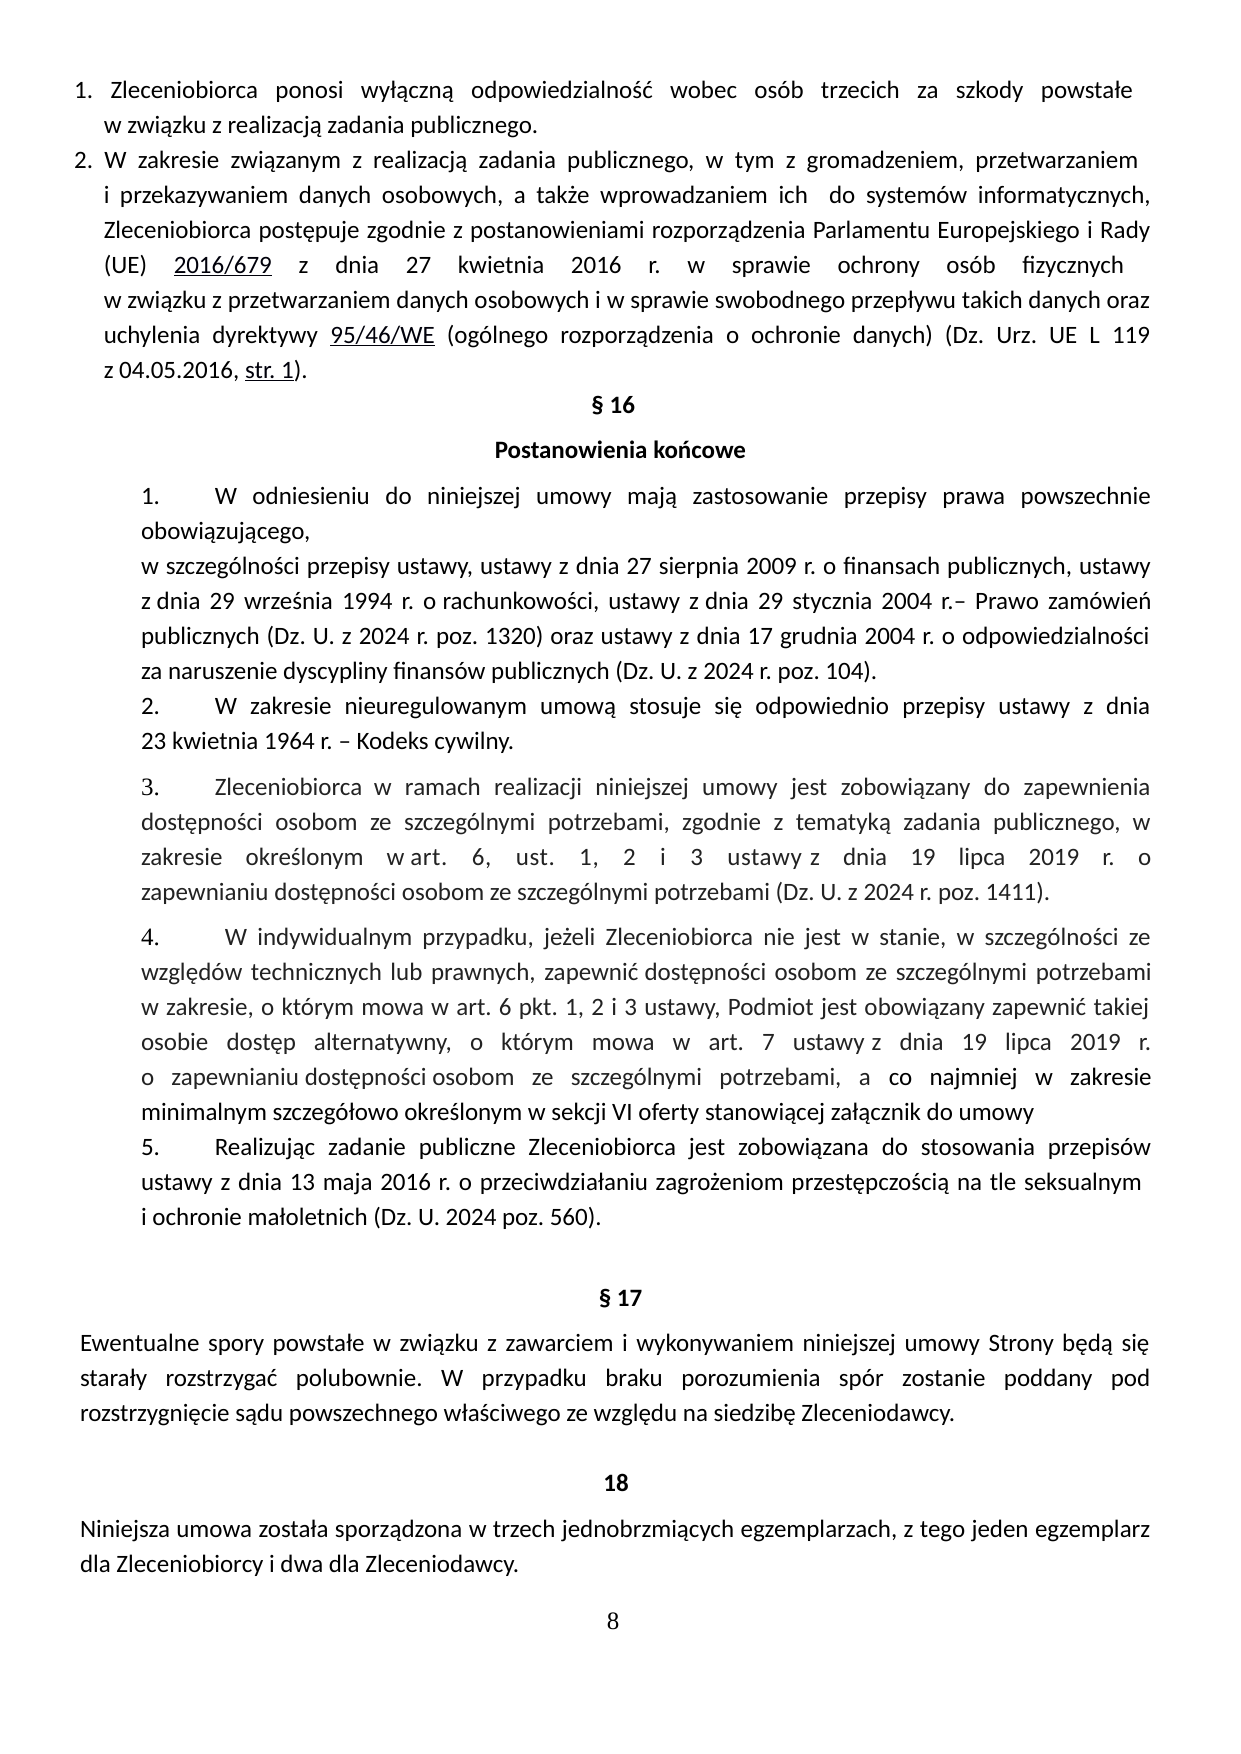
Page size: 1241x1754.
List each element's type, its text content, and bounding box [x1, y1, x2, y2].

list W odniesieniu do niniejszej umowy mają zastosowanie przepisy prawa powszechnie obowiązującego, w szczególności przepisy ustawy, ustawy z dnia 27 sierpnia 2009 r. o finansach publicznych, ustawy z dnia 29 września 1994 r. o rachunkowości, ustawy z dnia 29 stycznia 2004 r.– Prawo zamówień publicznych (Dz. U. z 2024 r. poz. 1320) oraz ustawy z dnia 17 grudnia 2004 r. o odpowiedzialności za naruszenie dyscypliny finansów publicznych (Dz. U. z 2024 r. poz. 104). [141, 480, 1152, 686]
text § 16 [74, 389, 1152, 419]
text 18 [74, 1467, 1152, 1498]
text Ewentualne spory powstałe w związku z zawarciem i wykonywaniem niniejszej umowy Strony będą się starały rozstrzygać polubownie. W przypadku braku porozumienia spór zostanie poddany pod rozstrzygnięcie sądu powszechnego właściwego ze względu na siedzibę Zleceniodawcy. [80, 1327, 1152, 1428]
text 1. Zleceniobiorca ponosi wyłączną odpowiedzialność wobec osób trzecich za szkody powstałe w związku z realizacją zadania publicznego. [74, 74, 1152, 139]
text Niniejsza umowa została sporządzona w trzech jednobrzmiących egzemplarzach, z tego jeden egzemplarz dla Zleceniobiorcy i dwa dla Zleceniodawcy. [80, 1513, 1152, 1579]
list Zleceniobiorca w ramach realizacji niniejszej umowy jest zobowiązany do zapewnienia dostępności osobom ze szczególnymi potrzebami, zgodnie z tematyką zadania publicznego, w zakresie określonym w art. 6, ust. 1, 2 i 3 ustawy z dnia 19 lipca 2019 r. o zapewnianiu dostępności osobom ze szczególnymi potrzebami (Dz. U. z 2024 r. poz. 1411). [141, 771, 1152, 906]
list W indywidualnym przypadku, jeżeli Zleceniobiorca nie jest w stanie, w szczególności ze względów technicznych lub prawnych, zapewnić dostępności osobom ze szczególnymi potrzebami w zakresie, o którym mowa w art. 6 pkt. 1, 2 i 3 ustawy, Podmiot jest obowiązany zapewnić takiej osobie dostęp alternatywny, o którym mowa w art. 7 ustawy z dnia 19 lipca 2019 r. o zapewnianiu dostępności osobom ze szczególnymi potrzebami, a co najmniej w zakresie minimalnym szczegółowo określonym w sekcji VI oferty stanowiącej załącznik do umowy [141, 921, 1152, 1127]
list Realizując zadanie publiczne Zleceniobiorca jest zobowiązana do stosowania przepisów ustawy z dnia 13 maja 2016 r. o przeciwdziałaniu zagrożeniom przestępczością na tle seksualnym i ochronie małoletnich (Dz. U. 2024 poz. 560). [141, 1131, 1152, 1232]
text 2. W zakresie związanym z realizacją zadania publicznego, w tym z gromadzeniem, przetwarzaniem i przekazywaniem danych osobowych, a także wprowadzaniem ich do systemów informatycznych, Zleceniobiorca postępuje zgodnie z postanowieniami rozporządzenia Parlamentu Europejskiego i Rady (UE) 2016/679 z dnia 27 kwietnia 2016 r. w sprawie ochrony osób fizycznych w związku z przetwarzaniem danych osobowych i w sprawie swobodnego przepływu takich danych oraz uchylenia dyrektywy 95/46/WE (ogólnego rozporządzenia o ochronie danych) (Dz. Urz. UE L 119 z 04.05.2016, str. 1). [74, 144, 1152, 384]
list W zakresie nieuregulowanym umową stosuje się odpowiednio przepisy ustawy z dnia 23 kwietnia 1964 r. – Kodeks cywilny. [141, 690, 1152, 756]
text § 17 [89, 1282, 1152, 1312]
text Postanowienia końcowe [89, 434, 1152, 465]
